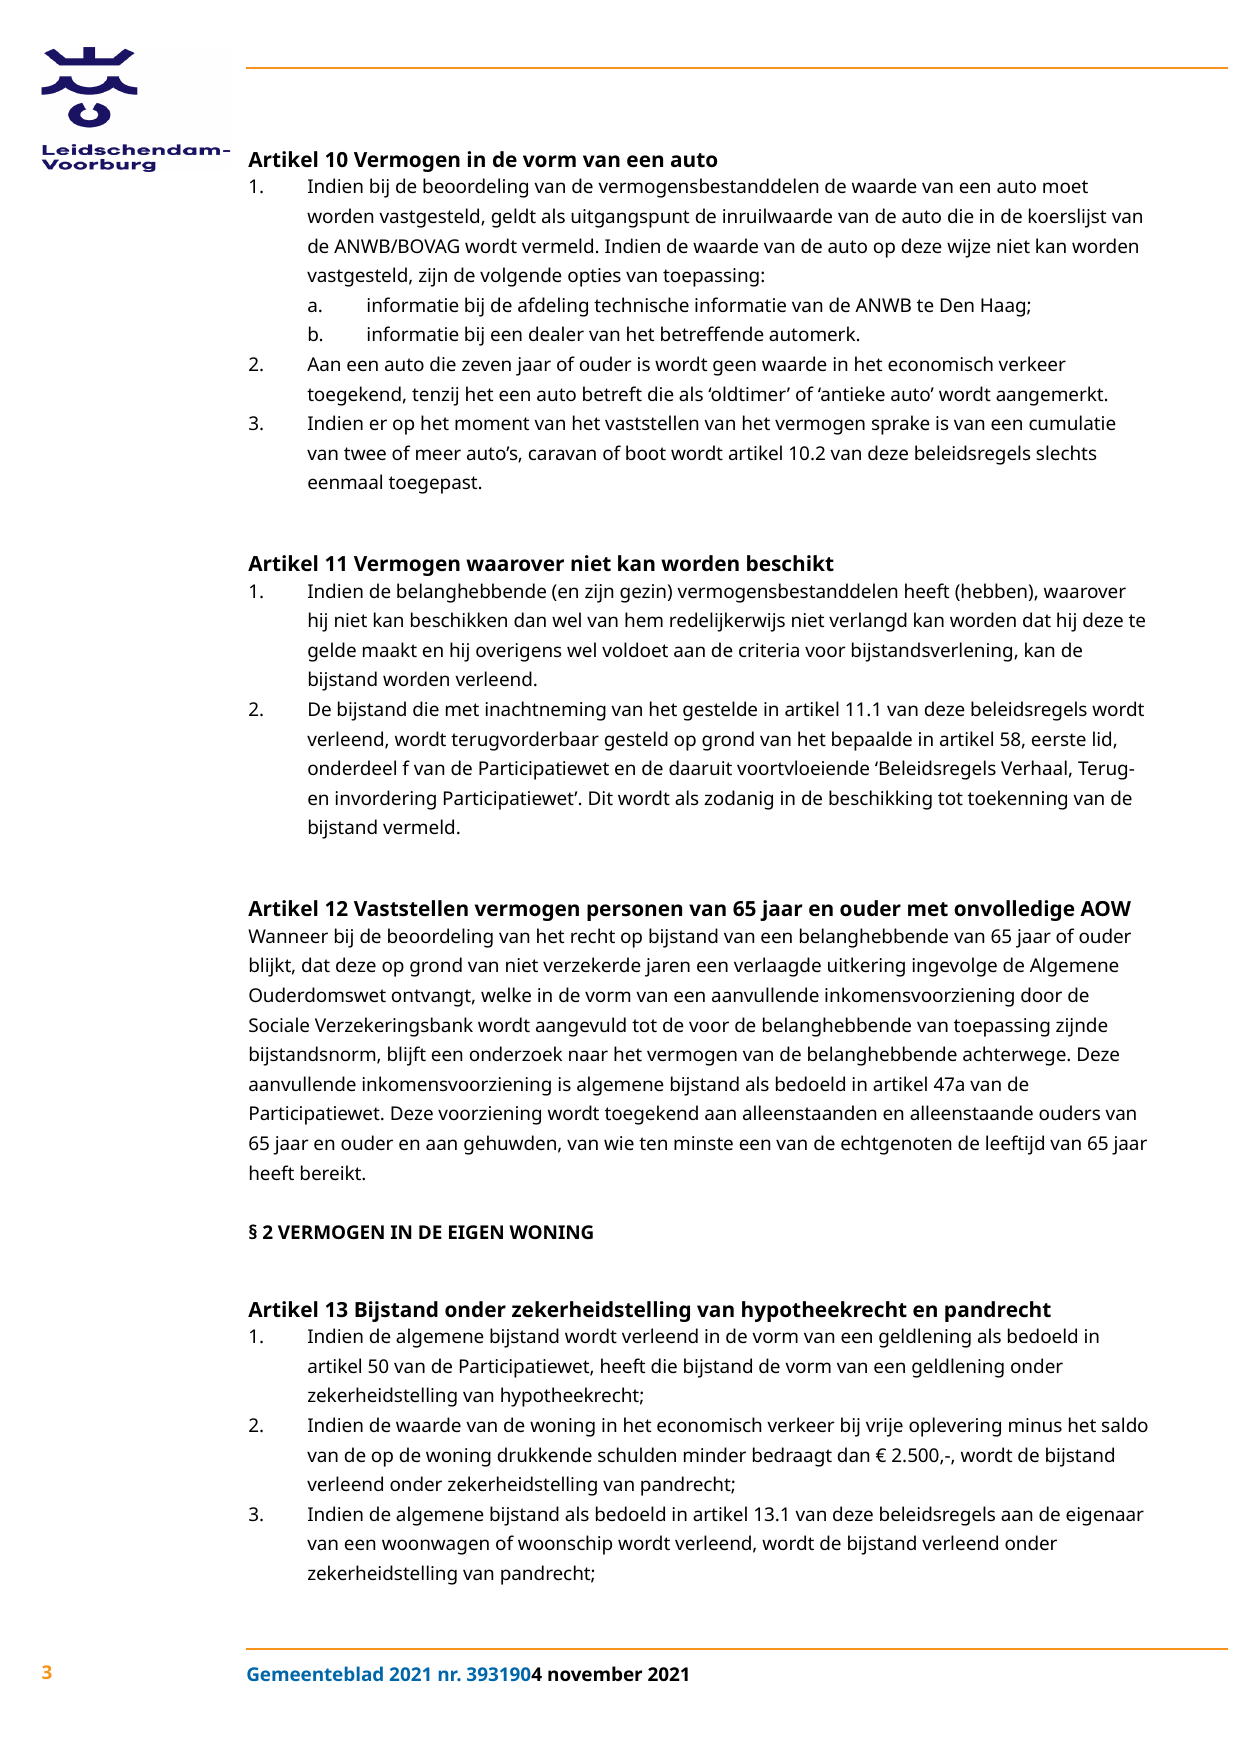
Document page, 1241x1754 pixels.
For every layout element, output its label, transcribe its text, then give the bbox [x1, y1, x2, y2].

list Indien de waarde van de woning in het economisch verkeer bij vrije oplevering minus het saldo van de op de woning drukkende schulden minder bedraagt dan € 2.500,-, wordt de bijstand verleend onder zekerheidstelling van pandrecht; [248, 1412, 1152, 1497]
list Indien de algemene bijstand wordt verleend in de vorm van een geldlening als bedoeld in artikel 50 van de Participatiewet, heeft die bijstand de vorm van een geldlening onder zekerheidstelling van hypotheekrecht; [248, 1323, 1152, 1408]
list Indien er op het moment van het vaststellen van het vermogen sprake is van een cumulatie van twee of meer auto’s, caravan of boot wordt artikel 10.2 van deze beleidsregels slechts eenmaal toegepast. [248, 410, 1152, 495]
text Wanneer bij de beoordeling van het recht op bijstand van een belanghebbende van 65 jaar of ouder blijkt, dat deze op grond van niet verzekerde jaren een verlaagde uitkering ingevolge de Algemene Ouderdomswet ontvangt, welke in de vorm van een aanvullende inkomensvoorziening door de Sociale Verzekeringsbank wordt aangevuld tot de voor de belanghebbende van toepassing zijnde bijstandsnorm, blijft een onderzoek naar het vermogen van de belanghebbende achterwege. Deze aanvullende inkomensvoorziening is algemene bijstand als bedoeld in artikel 47a van de Participatiewet. Deze voorziening wordt toegekend aan alleenstaanden en alleenstaande ouders van 65 jaar en ouder en aan gehuwden, van wie ten minste een van de echtgenoten de leeftijd van 65 jaar heeft bereikt. [248, 923, 1152, 1185]
text Artikel 12 Vaststellen vermogen personen van 65 jaar en ouder met onvolledige AOW [248, 894, 1152, 923]
list Aan een auto die zeven jaar of ouder is wordt geen waarde in het economisch verkeer toegekend, tenzij het een auto betreft die als ‘oldtimer’ of ‘antieke auto’ wordt aangemerkt. [248, 351, 1152, 406]
list informatie bij een dealer van het betreffende automerk. [307, 322, 1152, 347]
list De bijstand die met inachtneming van het gestelde in artikel 11.1 van deze beleidsregels wordt verleend, wordt terugvorderbaar gesteld op grond van het bepaalde in artikel 58, eerste lid, onderdeel f van de Participatiewet en de daaruit voortvloeiende ‘Beleidsregels Verhaal, Terug- en invordering Participatiewet’. Dit wordt als zodanig in de beschikking tot toekenning van de bijstand vermeld. [248, 696, 1152, 840]
text Artikel 11 Vermogen waarover niet kan worden beschikt [248, 549, 1152, 578]
picture [41, 47, 231, 172]
text § 2 VERMOGEN IN DE EIGEN WONING [248, 1219, 1152, 1244]
list Indien bij de beoordeling van de vermogensbestanddelen de waarde van een auto moet worden vastgesteld, geldt als uitgangspunt de inruilwaarde van de auto die in de koerslijst van de ANWB/BOVAG wordt vermeld. Indien de waarde van de auto op deze wijze niet kan worden vastgesteld, zijn de volgende opties van toepassing: [248, 174, 1152, 288]
list Indien de algemene bijstand als bedoeld in artikel 13.1 van deze beleidsregels aan de eigenaar van een woonwagen of woonschip wordt verleend, wordt de bijstand verleend onder zekerheidstelling van pandrecht; [248, 1501, 1152, 1586]
list informatie bij de afdeling technische informatie van de ANWB te Den Haag; [307, 292, 1152, 318]
text Artikel 13 Bijstand onder zekerheidstelling van hypotheekrecht en pandrecht [248, 1295, 1152, 1323]
text Artikel 10 Vermogen in de vorm van een auto [248, 145, 1152, 174]
list Indien de belanghebbende (en zijn gezin) vermogensbestanddelen heeft (hebben), waarover hij niet kan beschikken dan wel van hem redelijkerwijs niet verlangd kan worden dat hij deze te gelde maakt en hij overigens wel voldoet aan de criteria voor bijstandsverlening, kan de bijstand worden verleend. [248, 578, 1152, 692]
